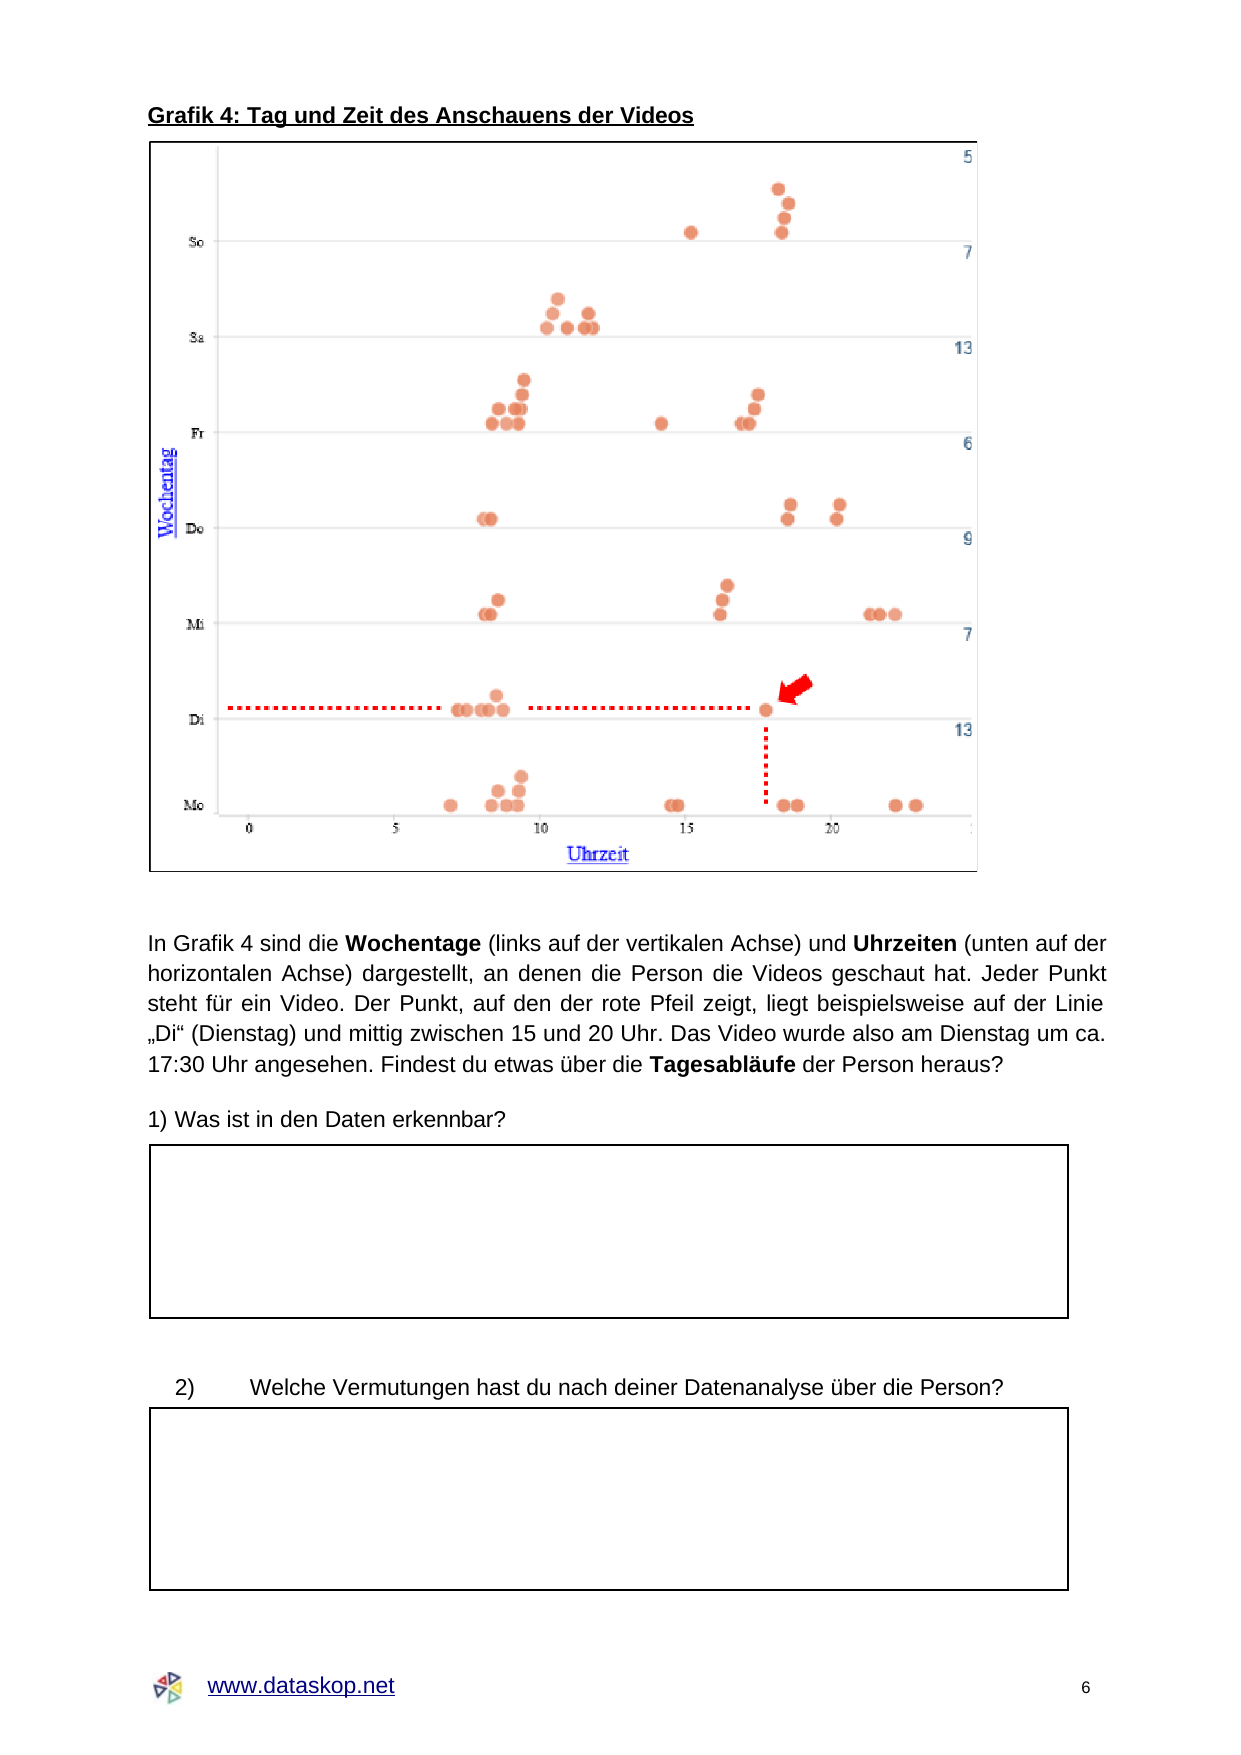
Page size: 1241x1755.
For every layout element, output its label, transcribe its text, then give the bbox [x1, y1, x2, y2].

subtitle Grafik 4: Tag und Zeit des Anschauens der Videos [147, 102, 1120, 128]
picture [149, 141, 978, 872]
list Was ist in den Daten erkennbar? [147, 1106, 1120, 1132]
list Welche Vermutungen hast du nach deiner Datenanalyse über die Person? [174, 1374, 1120, 1400]
text In Grafik 4 sind die Wochentage (links auf der vertikalen Achse) und Uhrzeiten (unten auf der horizontalen Achse) dargestellt, an denen die Person die Videos geschaut hat. Jeder Punkt steht für ein Video. Der Punkt, auf den der rote Pfeil zeigt, liegt beispielsweise auf der Linie [147, 930, 1108, 1016]
picture [152, 1672, 183, 1705]
text „Di“ (Dienstag) und mittig zwischen 15 und 20 Uhr. Das Video wurde also am Dienstag um ca. 17:30 Uhr angesehen. Findest du etwas über die Tagesabläufe der Person heraus? [147, 1020, 1108, 1077]
